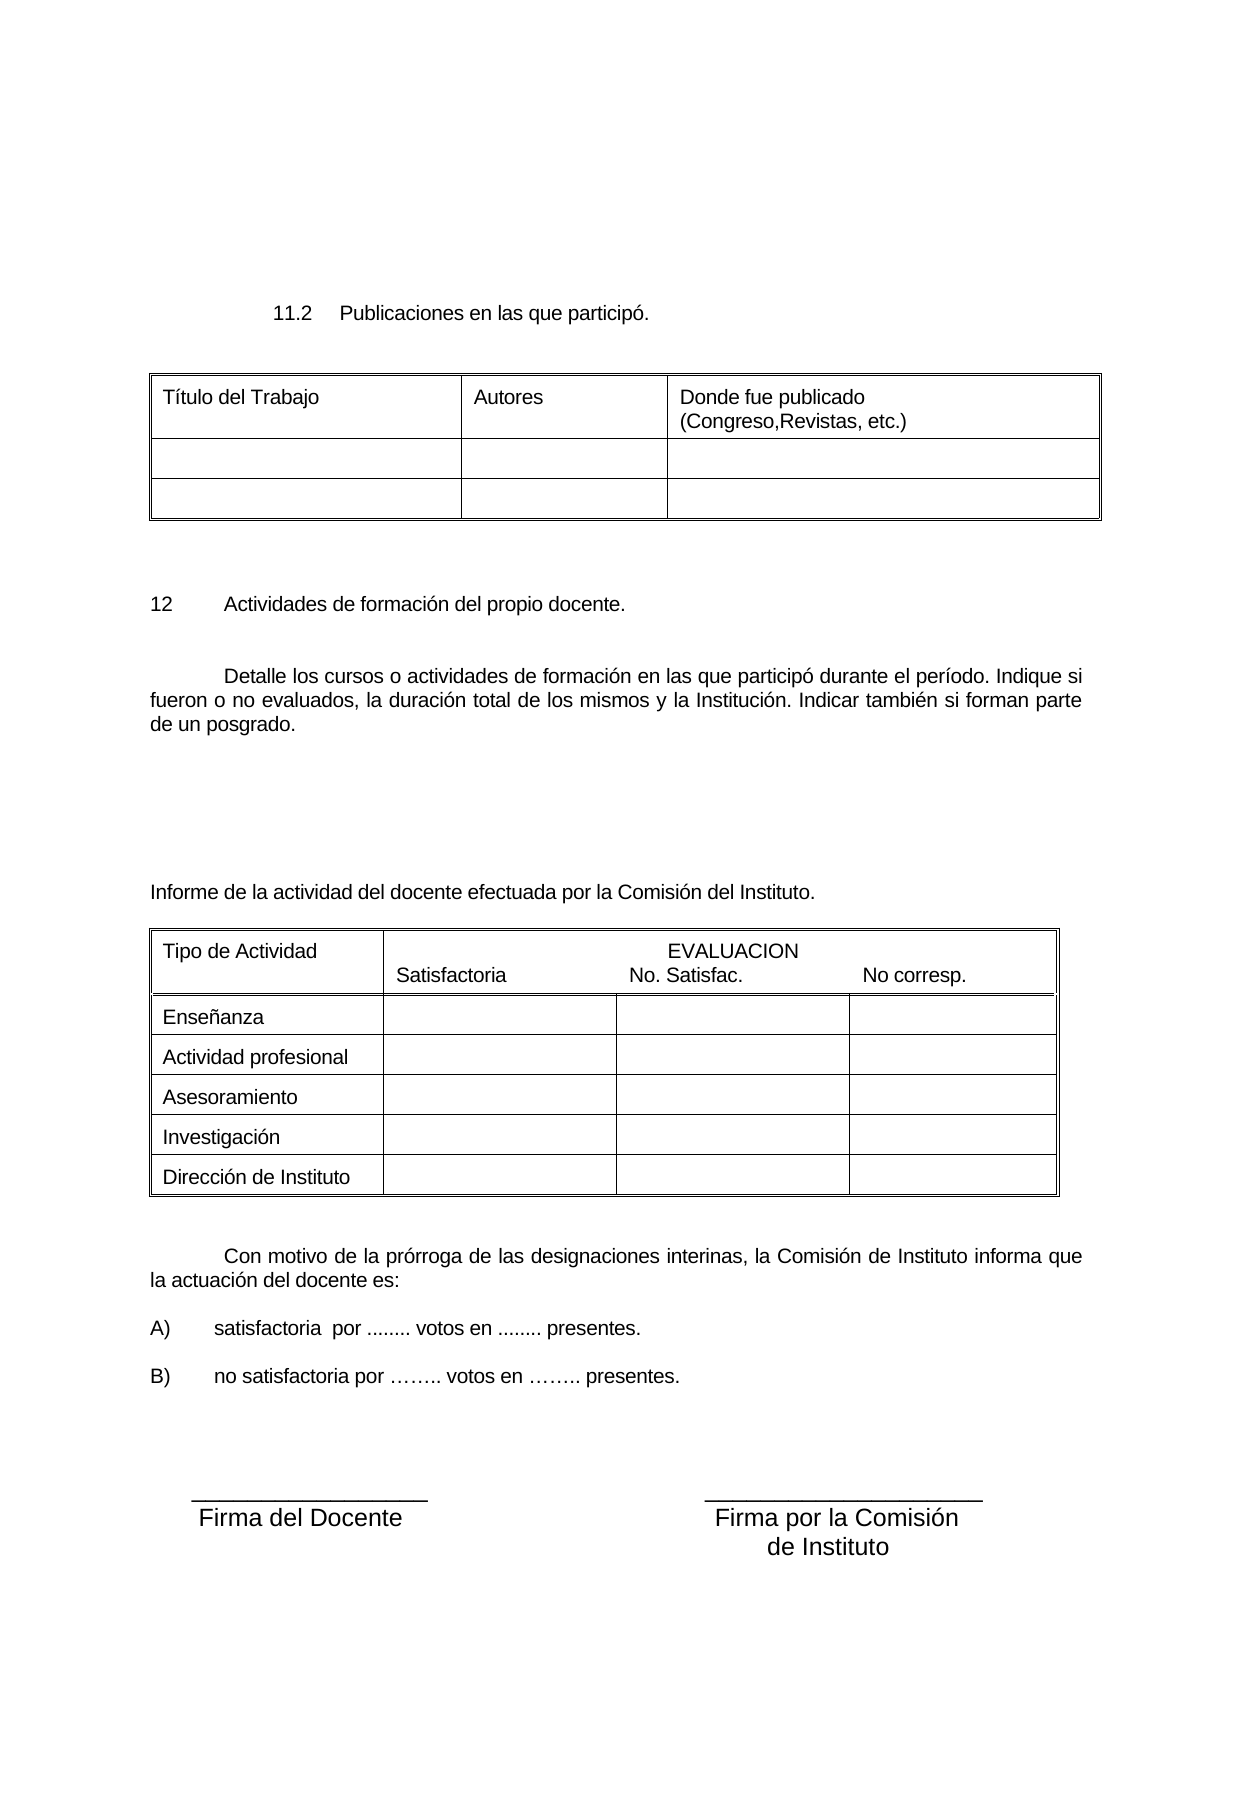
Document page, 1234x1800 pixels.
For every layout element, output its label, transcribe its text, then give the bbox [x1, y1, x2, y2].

table_header Tipo de Actividad [152, 931, 383, 993]
table_header Satisfactoria [384, 931, 616, 993]
table_cell [384, 1115, 616, 1154]
text Con motivo de la prórroga de las designaciones interinas, la Comisión de Instituto informa que la actuación del docente es: [150, 1244, 1083, 1292]
table_cell Asesoramiento [152, 1075, 383, 1114]
table_cell Actividad profesional [152, 1035, 383, 1074]
text 12 Actividades de formación del propio docente. [150, 592, 1083, 616]
text _________________ ____________________ Firma del Docente Firma por la Comisión de Instituto [150, 1474, 1083, 1561]
table_cell Dirección de Instituto [152, 1155, 383, 1194]
table_cell [384, 1035, 616, 1074]
table_cell [152, 479, 461, 518]
text B) no satisfactoria por …….. votos en …….. presentes. [150, 1364, 1083, 1388]
text Informe de la actividad del docente efectuada por la Comisión del Instituto. [150, 880, 1083, 904]
table_cell [617, 1155, 849, 1194]
table_cell [462, 439, 667, 478]
table_header EVALUACION No. Satisfac. [616, 931, 850, 993]
table_cell Enseñanza [150, 993, 383, 1034]
table_cell [617, 996, 849, 1034]
text A) satisfactoria por ........ votos en ........ presentes. [150, 1316, 1083, 1340]
table_cell [617, 1115, 849, 1154]
text 11.2 Publicaciones en las que participó. [150, 301, 1083, 325]
table_cell [384, 1155, 616, 1194]
table_cell [850, 993, 1058, 1034]
table_cell [617, 1075, 849, 1114]
table_cell [152, 439, 461, 478]
table_header Autores [462, 376, 667, 438]
table_header No corresp. [850, 931, 1056, 993]
table_cell Investigación [152, 1115, 383, 1154]
table_cell [850, 1115, 1056, 1154]
table_cell [462, 479, 667, 518]
table_header Donde fue publicado (Congreso,Revistas, etc.) [668, 376, 1099, 438]
table_cell [850, 1155, 1056, 1194]
table_cell [384, 996, 616, 1034]
table_header Título del Trabajo [152, 376, 461, 438]
table_cell [850, 1075, 1056, 1114]
table_cell [668, 479, 1099, 518]
table_cell [668, 439, 1099, 478]
table_cell [850, 1035, 1056, 1074]
table_cell [617, 1035, 849, 1074]
table_cell [384, 1075, 616, 1114]
text Detalle los cursos o actividades de formación en las que participó durante el período. Indique si fueron o no evaluados, la duración total de los mismos y la Institución. Indicar también si forman parte de un posgrado. [150, 664, 1083, 736]
